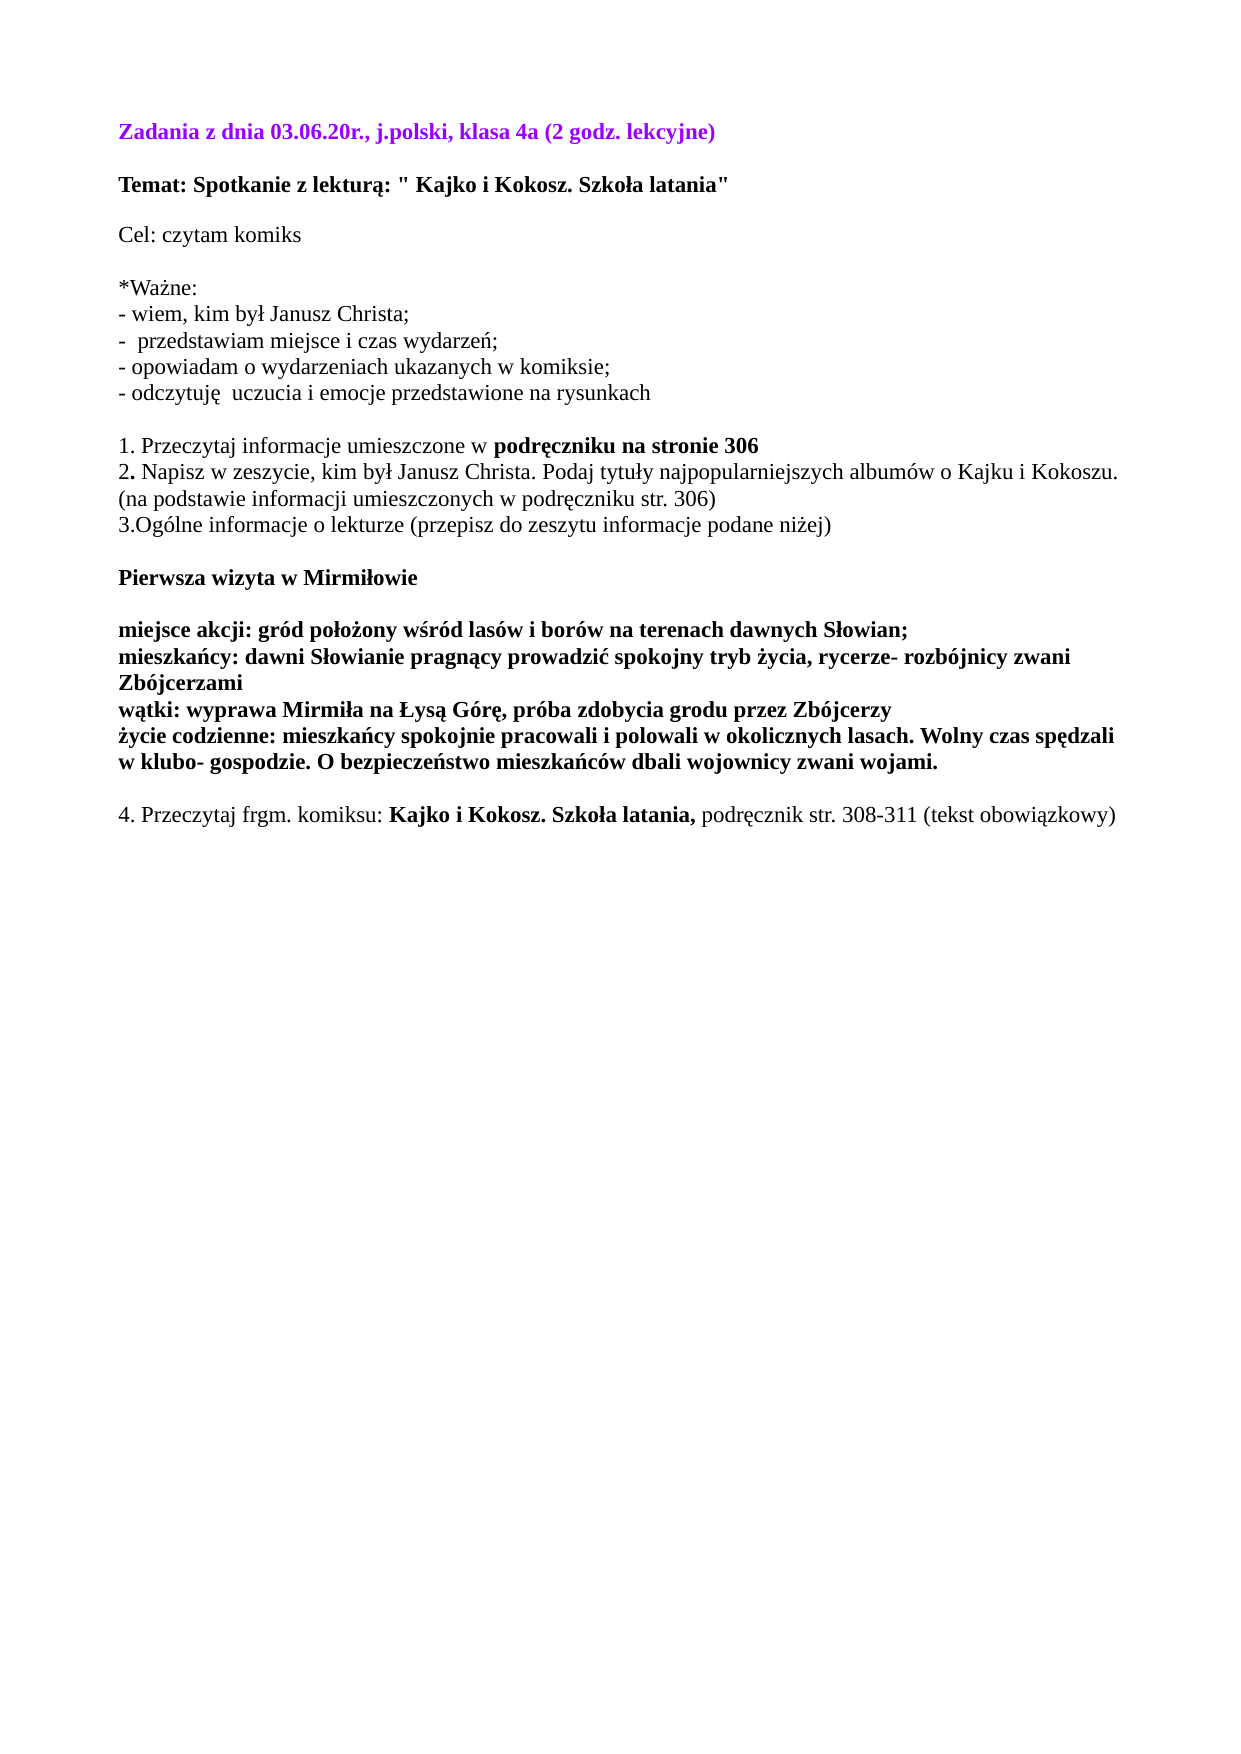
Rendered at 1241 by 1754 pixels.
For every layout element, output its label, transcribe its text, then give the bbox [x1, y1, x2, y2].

text Zadania z dnia 03.06.20r., j.polski, klasa 4a (2 godz. lekcyjne) [118, 118, 1122, 144]
text mieszkańcy: dawni Słowianie pragnący prowadzić spokojny tryb życia, rycerze- rozbójnicy zwani Zbójcerzami [118, 643, 1122, 696]
text *Ważne: [118, 274, 1122, 300]
text 1. Przeczytaj informacje umieszczone w podręczniku na stronie 306 [118, 432, 1122, 458]
text - odczytuję uczucia i emocje przedstawione na rysunkach [118, 379, 1122, 406]
text wątki: wyprawa Mirmiła na Łysą Górę, próba zdobycia grodu przez Zbójcerzy [118, 696, 1122, 722]
text Cel: czytam komiks [118, 221, 1122, 248]
text 4. Przeczytaj frgm. komiksu: Kajko i Kokosz. Szkoła latania, podręcznik str. 308-311 (tekst obowiązkowy) [118, 801, 1122, 827]
text - wiem, kim był Janusz Christa; [118, 300, 1122, 327]
text miejsce akcji: gród położony wśród lasów i borów na terenach dawnych Słowian; [118, 617, 1122, 643]
text Temat: Spotkanie z lekturą: " Kajko i Kokosz. Szkoła latania" [118, 171, 1122, 197]
text - opowiadam o wydarzeniach ukazanych w komiksie; [118, 353, 1122, 379]
text Pierwsza wizyta w Mirmiłowie [118, 564, 1122, 590]
text życie codzienne: mieszkańcy spokojnie pracowali i polowali w okolicznych lasach. Wolny czas spędzali w klubo- gospodzie. O bezpieczeństwo mieszkańców dbali wojownicy zwani wojami. [118, 722, 1122, 775]
text 3.Ogólne informacje o lekturze (przepisz do zeszytu informacje podane niżej) [118, 511, 1122, 537]
text 2. Napisz w zeszycie, kim był Janusz Christa. Podaj tytuły najpopularniejszych albumów o Kajku i Kokoszu. (na podstawie informacji umieszczonych w podręczniku str. 306) [118, 458, 1122, 511]
text - przedstawiam miejsce i czas wydarzeń; [118, 327, 1122, 353]
